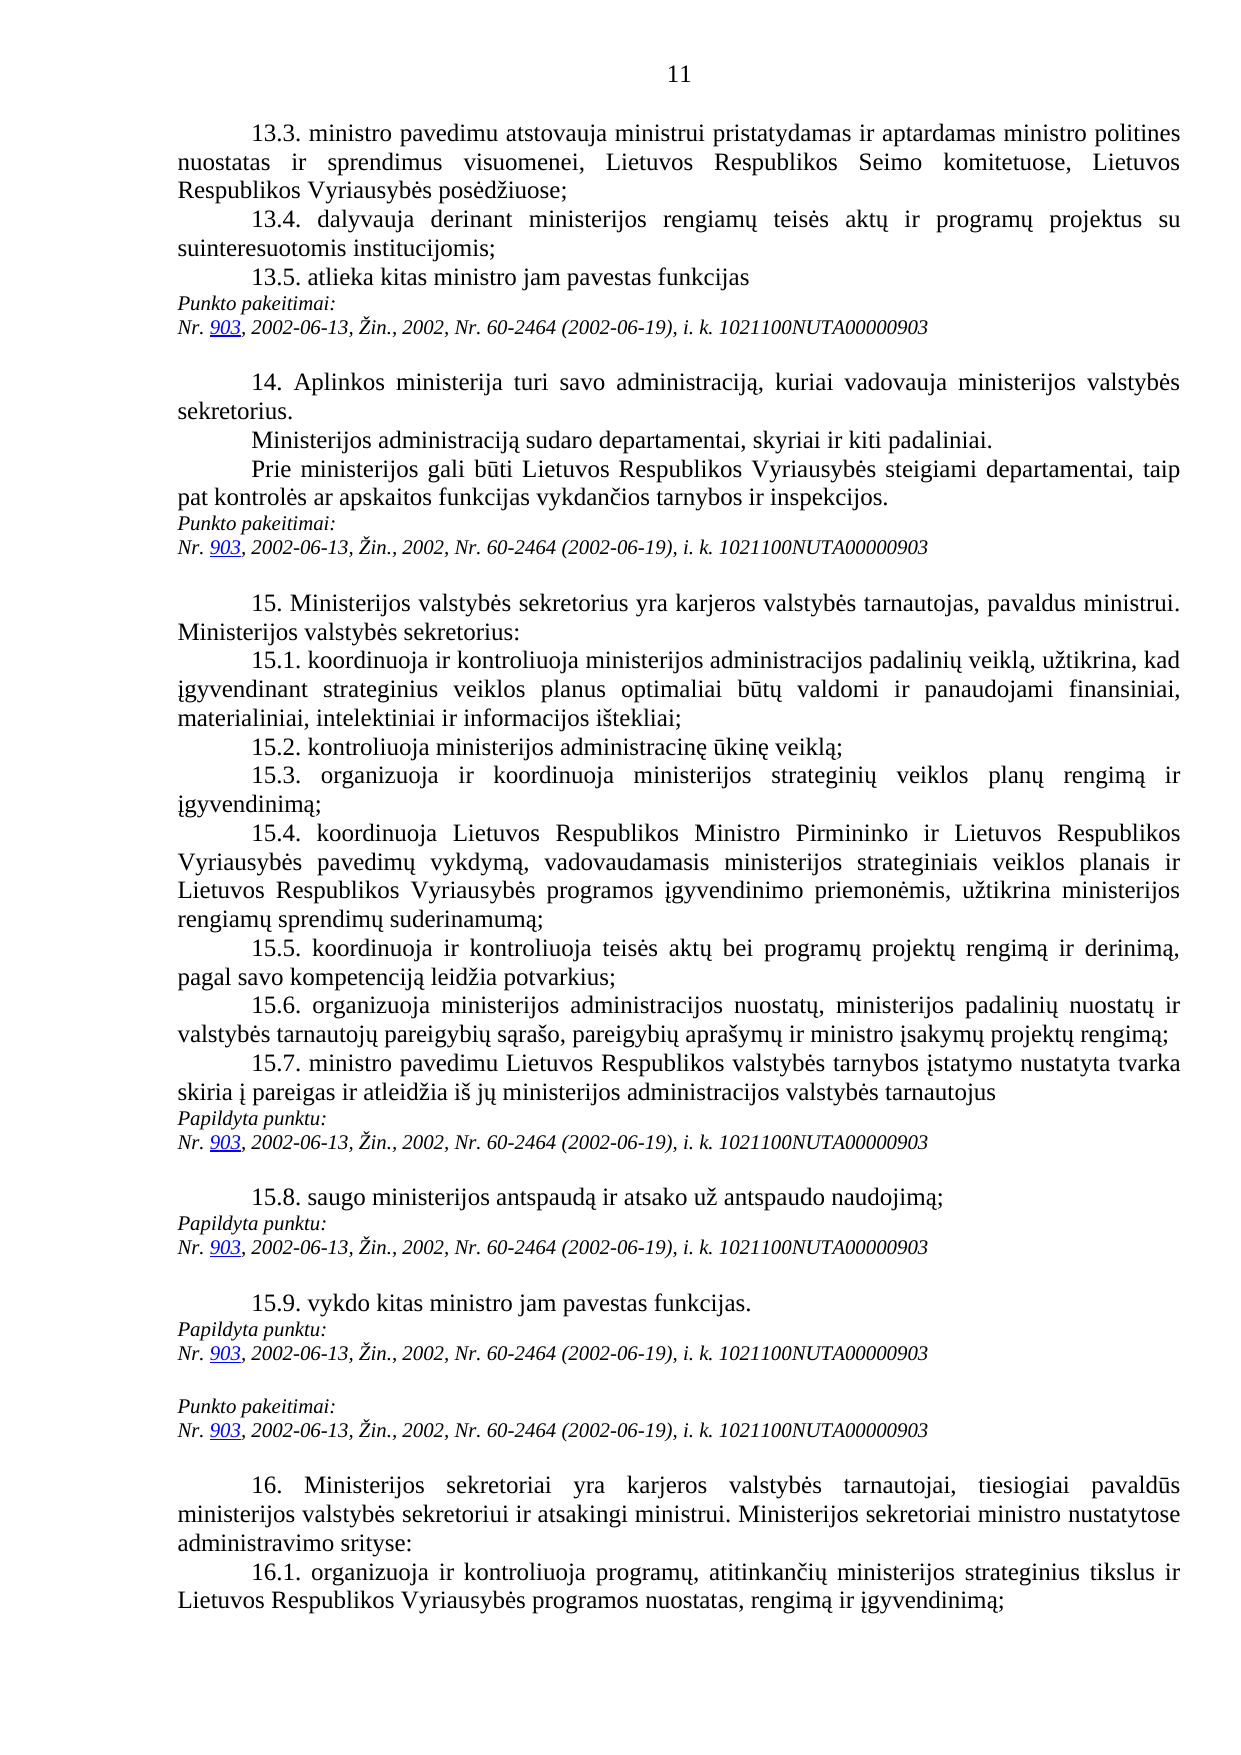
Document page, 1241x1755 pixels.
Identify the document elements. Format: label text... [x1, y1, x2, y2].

text Nr. 903, 2002-06-13, Žin., 2002, Nr. 60-2464 (2002-06-19), i. k. 1021100NUTA00000903 [177, 535, 1181, 559]
text 15.6. organizuoja ministerijos administracijos nuostatų, ministerijos padalinių nuostatų ir valstybės tarnautojų pareigybių sąrašo, pareigybių aprašymų ir ministro įsakymų projektų rengimą; [177, 991, 1181, 1048]
text Nr. 903, 2002-06-13, Žin., 2002, Nr. 60-2464 (2002-06-19), i. k. 1021100NUTA00000903 [177, 1341, 1181, 1365]
text 15.2. kontroliuoja ministerijos administracinę ūkinę veiklą; [177, 732, 1181, 761]
text Punkto pakeitimai: [177, 1394, 1181, 1418]
text 16.1. organizuoja ir kontroliuoja programų, atitinkančių ministerijos strateginius tikslus ir Lietuvos Respublikos Vyriausybės programos nuostatas, rengimą ir įgyvendinimą; [177, 1557, 1181, 1614]
text 15.3. organizuoja ir koordinuoja ministerijos strateginių veiklos planų rengimą ir įgyvendinimą; [177, 761, 1181, 818]
text Punkto pakeitimai: [177, 511, 1181, 535]
text Nr. 903, 2002-06-13, Žin., 2002, Nr. 60-2464 (2002-06-19), i. k. 1021100NUTA00000903 [177, 1235, 1181, 1259]
text 15. Ministerijos valstybės sekretorius yra karjeros valstybės tarnautojas, pavaldus ministrui. Ministerijos valstybės sekretorius: [177, 588, 1181, 646]
text Papildyta punktu: [177, 1317, 1181, 1341]
text Punkto pakeitimai: [177, 291, 1181, 315]
text Prie ministerijos gali būti Lietuvos Respublikos Vyriausybės steigiami departamentai, taip pat kontrolės ar apskaitos funkcijas vykdančios tarnybos ir inspekcijos. [177, 454, 1181, 511]
text 15.8. saugo ministerijos antspaudą ir atsako už antspaudo naudojimą; [177, 1182, 1181, 1211]
text 13.4. dalyvauja derinant ministerijos rengiamų teisės aktų ir programų projektus su suinteresuotomis institucijomis; [177, 204, 1181, 262]
text 15.1. koordinuoja ir kontroliuoja ministerijos administracijos padalinių veiklą, užtikrina, kad įgyvendinant strateginius veiklos planus optimaliai būtų valdomi ir panaudojami finansiniai, materialiniai, intelektiniai ir informacijos ištekliai; [177, 646, 1181, 732]
text Papildyta punktu: [177, 1211, 1181, 1235]
text 14. Aplinkos ministerija turi savo administraciją, kuriai vadovauja ministerijos valstybės sekretorius. [177, 367, 1181, 425]
text Nr. 903, 2002-06-13, Žin., 2002, Nr. 60-2464 (2002-06-19), i. k. 1021100NUTA00000903 [177, 315, 1181, 339]
text Papildyta punktu: [177, 1106, 1181, 1130]
text 15.4. koordinuoja Lietuvos Respublikos Ministro Pirmininko ir Lietuvos Respublikos Vyriausybės pavedimų vykdymą, vadovaudamasis ministerijos strateginiais veiklos planais ir Lietuvos Respublikos Vyriausybės programos įgyvendinimo priemonėmis, užtikrina ministerijos rengiamų sprendimų suderinamumą; [177, 818, 1181, 933]
text Nr. 903, 2002-06-13, Žin., 2002, Nr. 60-2464 (2002-06-19), i. k. 1021100NUTA00000903 [177, 1418, 1181, 1442]
text 15.9. vykdo kitas ministro jam pavestas funkcijas. [177, 1288, 1181, 1317]
text 13.3. ministro pavedimu atstovauja ministrui pristatydamas ir aptardamas ministro politines nuostatas ir sprendimus visuomenei, Lietuvos Respublikos Seimo komitetuose, Lietuvos Respublikos Vyriausybės posėdžiuose; [177, 118, 1181, 204]
text Ministerijos administraciją sudaro departamentai, skyriai ir kiti padaliniai. [177, 425, 1181, 454]
text 13.5. atlieka kitas ministro jam pavestas funkcijas [177, 262, 1181, 291]
text Nr. 903, 2002-06-13, Žin., 2002, Nr. 60-2464 (2002-06-19), i. k. 1021100NUTA00000903 [177, 1130, 1181, 1154]
text 15.5. koordinuoja ir kontroliuoja teisės aktų bei programų projektų rengimą ir derinimą, pagal savo kompetenciją leidžia potvarkius; [177, 933, 1181, 991]
text 16. Ministerijos sekretoriai yra karjeros valstybės tarnautojai, tiesiogiai pavaldūs ministerijos valstybės sekretoriui ir atsakingi ministrui. Ministerijos sekretoriai ministro nustatytose administravimo srityse: [177, 1471, 1181, 1557]
text 15.7. ministro pavedimu Lietuvos Respublikos valstybės tarnybos įstatymo nustatyta tvarka skiria į pareigas ir atleidžia iš jų ministerijos administracijos valstybės tarnautojus [177, 1048, 1181, 1106]
